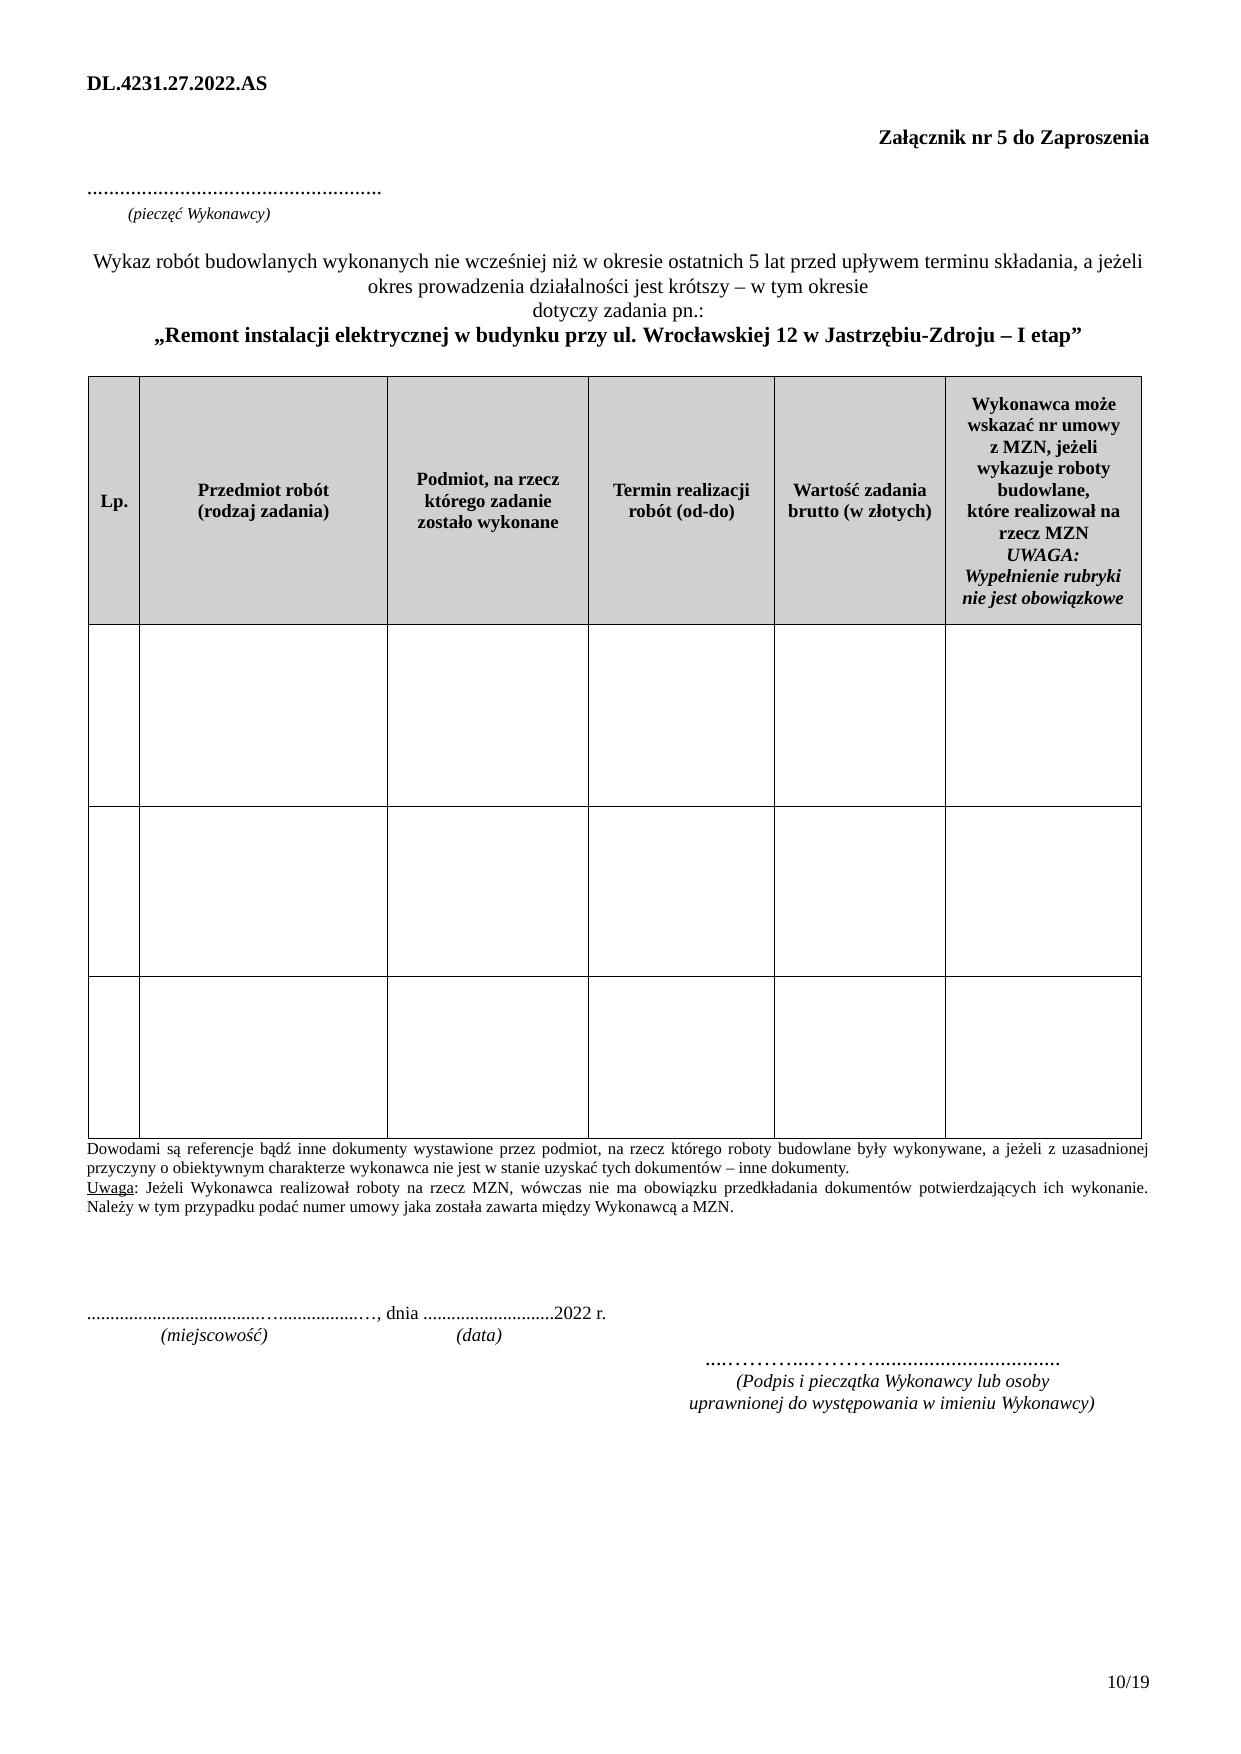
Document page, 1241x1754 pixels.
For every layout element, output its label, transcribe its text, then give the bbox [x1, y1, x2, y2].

text (miejscowość) (data) [87, 1324, 1149, 1345]
table_cell [89, 807, 139, 976]
table_cell [140, 977, 387, 1138]
table_cell [89, 625, 139, 806]
table_cell [388, 977, 588, 1138]
text Wykaz robót budowlanych wykonanych nie wcześniej niż w okresie ostatnich 5 lat przed upływem terminu składania, a jeżeli okres prowadzenia działalności jest krótszy – w tym okresie [87, 249, 1149, 298]
text uprawnionej do występowania w imieniu Wykonawcy) [677, 1392, 1108, 1413]
text Dowodami są referencje bądź inne dokumenty wystawione przez podmiot, na rzecz którego roboty budowlane były wykonywane, a jeżeli z uzasadnionej przyczyny o obiektywnym charakterze wykonawca nie jest w stanie uzyskać tych dokumentów – inne dokumenty. [87, 1139, 1149, 1177]
table_cell [775, 807, 945, 976]
text .....................................….................…, dnia ............................2022 r. [87, 1302, 1149, 1324]
table_cell [946, 625, 1141, 806]
table_header Przedmiot robót (rodzaj zadania) [140, 377, 387, 624]
table_header Termin realizacji robót (od-do) [589, 377, 774, 624]
table_cell [589, 625, 774, 806]
table_header Lp. [89, 377, 139, 624]
table_header Wartość zadania brutto (w złotych) [775, 377, 945, 624]
table_cell [946, 807, 1141, 976]
text Uwaga: Jeżeli Wykonawca realizował roboty na rzecz MZN, wówczas nie ma obowiązku przedkładania dokumentów potwierdzających ich wykonanie. Należy w tym przypadku podać numer umowy jaka została zawarta między Wykonawcą a MZN. [87, 1177, 1149, 1216]
text Załącznik nr 5 do Zaproszenia [87, 124, 1149, 149]
table_header Wykonawca może wskazać nr umowy z MZN, jeżeli wykazuje roboty budowlane, które realizował na rzecz MZN UWAGA: Wypełnienie rubryki nie jest obowiązkowe [946, 377, 1141, 624]
text (Podpis i pieczątka Wykonawcy lub osoby [677, 1370, 1108, 1392]
table_cell [388, 625, 588, 806]
text (pieczęć Wykonawcy) [87, 199, 1149, 224]
table_cell [946, 977, 1141, 1138]
table_cell [589, 807, 774, 976]
table_cell [589, 977, 774, 1138]
table_cell [775, 625, 945, 806]
table_cell [89, 977, 139, 1138]
text dotyczy zadania pn.: [87, 298, 1149, 322]
table_cell [388, 807, 588, 976]
table_cell [775, 977, 945, 1138]
text „Remont instalacji elektrycznej w budynku przy ul. Wrocławskiej 12 w Jastrzębiu-Zdroju – I etap” [87, 322, 1149, 347]
table_cell [140, 625, 387, 806]
table_header Podmiot, na rzecz którego zadanie zostało wykonane [388, 377, 588, 624]
text ...................................................... [87, 174, 1149, 199]
table_cell [140, 807, 387, 976]
text ....………...……….................................. [87, 1345, 1149, 1370]
